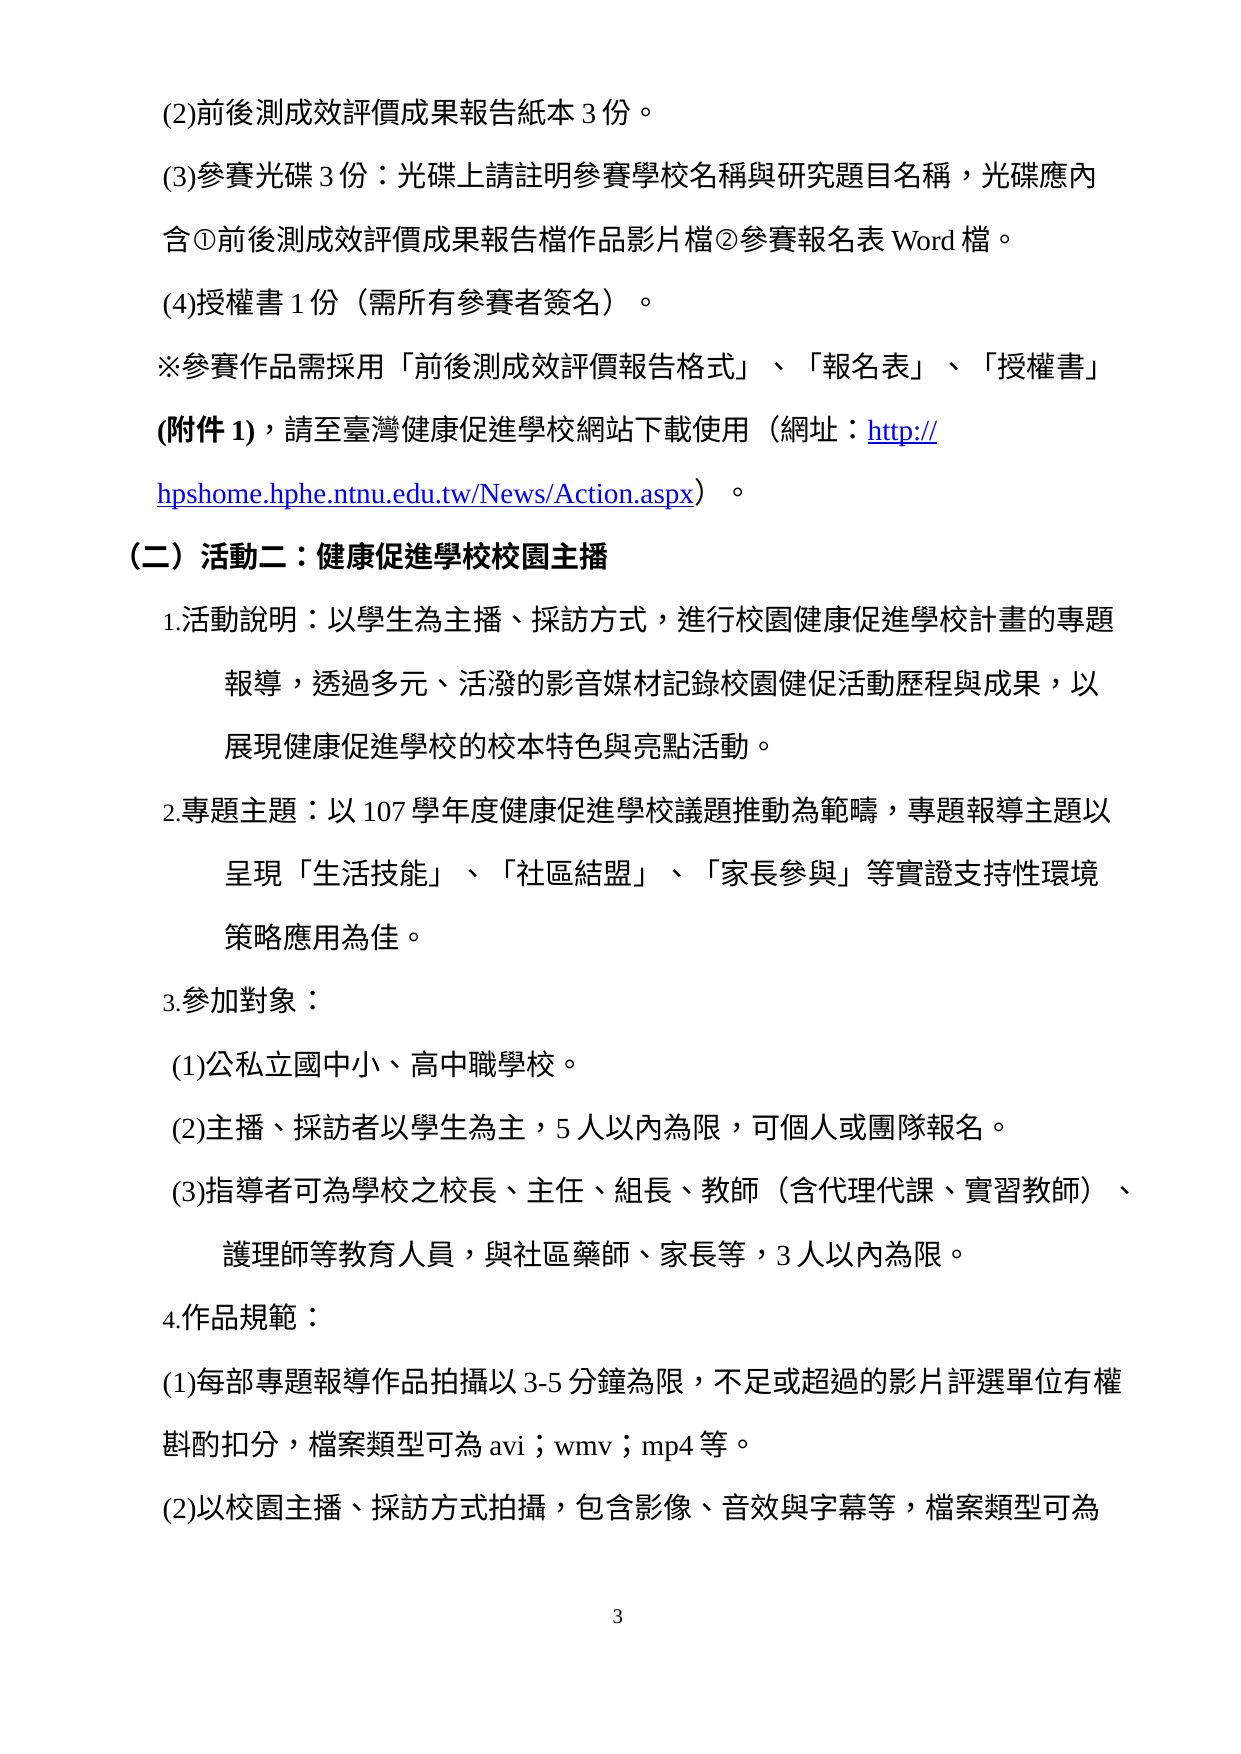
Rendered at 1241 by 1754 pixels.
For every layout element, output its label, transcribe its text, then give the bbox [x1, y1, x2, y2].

list 指導者可為學校之校長、主任、組長、教師（含代理代課、實習教師）、護理師等教育人員，與社區藥師、家長等，3人以內為限。 [172, 1168, 1122, 1274]
list 活動說明：以學生為主播、採訪方式，進行校園健康促進學校計畫的專題報導，透過多元、活潑的影音媒材記錄校園健促活動歷程與成果，以展現健康促進學校的校本特色與亮點活動。 [162, 597, 1122, 766]
list 專題主題：以107學年度健康促進學校議題推動為範疇，專題報導主題以呈現「生活技能」、「社區結盟」、「家長參與」等實證支持性環境策略應用為佳。 [162, 787, 1122, 956]
list 作品規範： [162, 1295, 1122, 1337]
list 主播、採訪者以學生為主，5人以內為限，可個人或團隊報名。 [172, 1104, 1122, 1147]
list 參賽光碟3份：光碟上請註明參賽學校名稱與研究題目名稱，光碟應內含前後測成效評價成果報告檔作品影片檔參賽報名表Word檔。 [162, 153, 1122, 259]
list 活動二：健康促進學校校園主播 [112, 533, 1122, 576]
list 授權書1份（需所有參賽者簽名）。 [162, 280, 1122, 322]
list 公私立國中小、高中職學校。 [172, 1041, 1122, 1083]
text ※參賽作品需採用「前後測成效評價報告格式」、「報名表」、「授權書」(附件1)，請至臺灣健康促進學校網站下載使用（網址：http://hpshome.hphe.ntnu.edu.tw/News/Action.aspx）。 [157, 343, 1122, 512]
list 每部專題報導作品拍攝以3-5分鐘為限，不足或超過的影片評選單位有權斟酌扣分，檔案類型可為avi；wmv；mp4等。 [162, 1358, 1122, 1464]
list 參加對象： [162, 978, 1122, 1020]
list 前後測成效評價成果報告紙本3份。 [162, 89, 1122, 132]
list 以校園主播、採訪方式拍攝，包含影像、音效與字幕等，檔案類型可為 [162, 1485, 1122, 1527]
